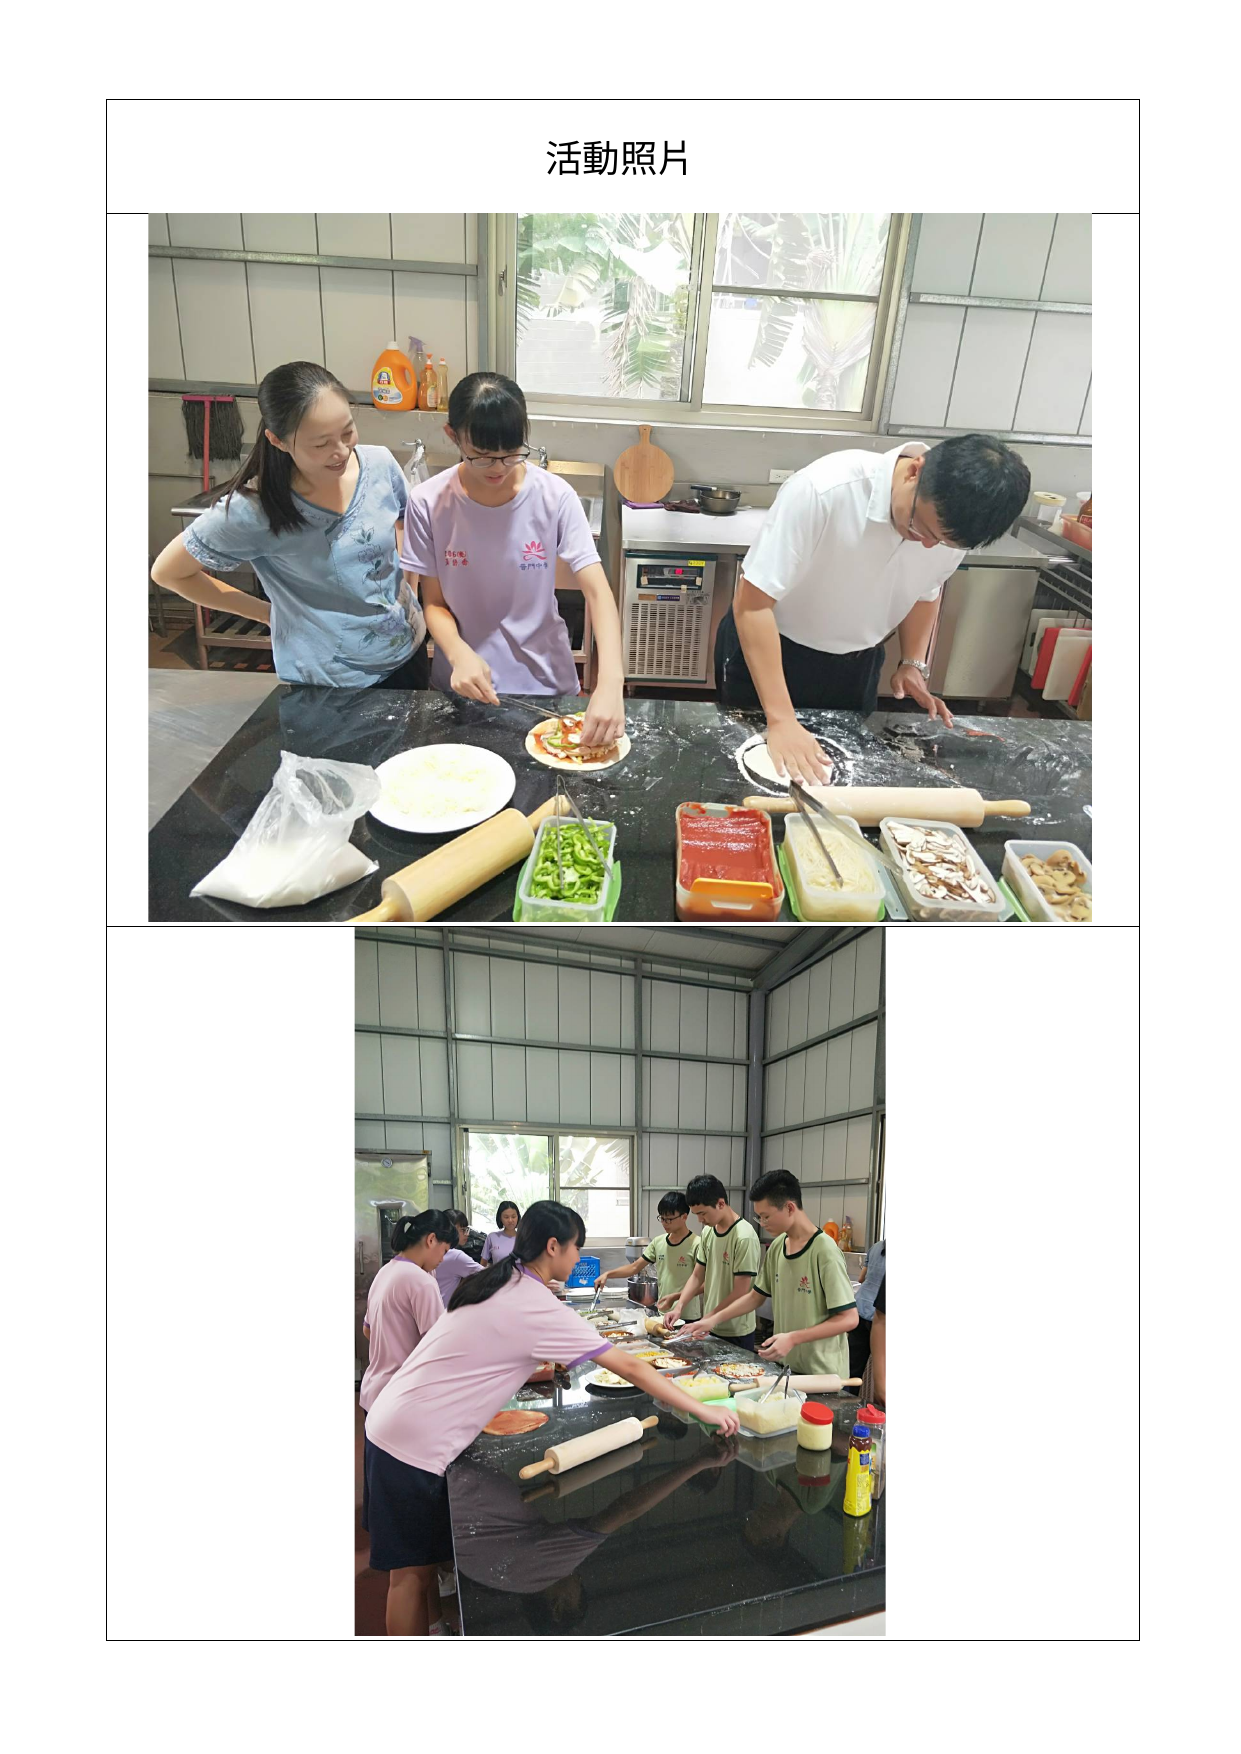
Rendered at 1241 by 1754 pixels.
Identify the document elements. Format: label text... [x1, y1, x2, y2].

table_header 活動照片 [107, 100, 1139, 212]
picture [148, 213, 1092, 922]
table_cell [107, 927, 1139, 1639]
picture [354, 927, 886, 1636]
table_cell [107, 214, 1139, 926]
